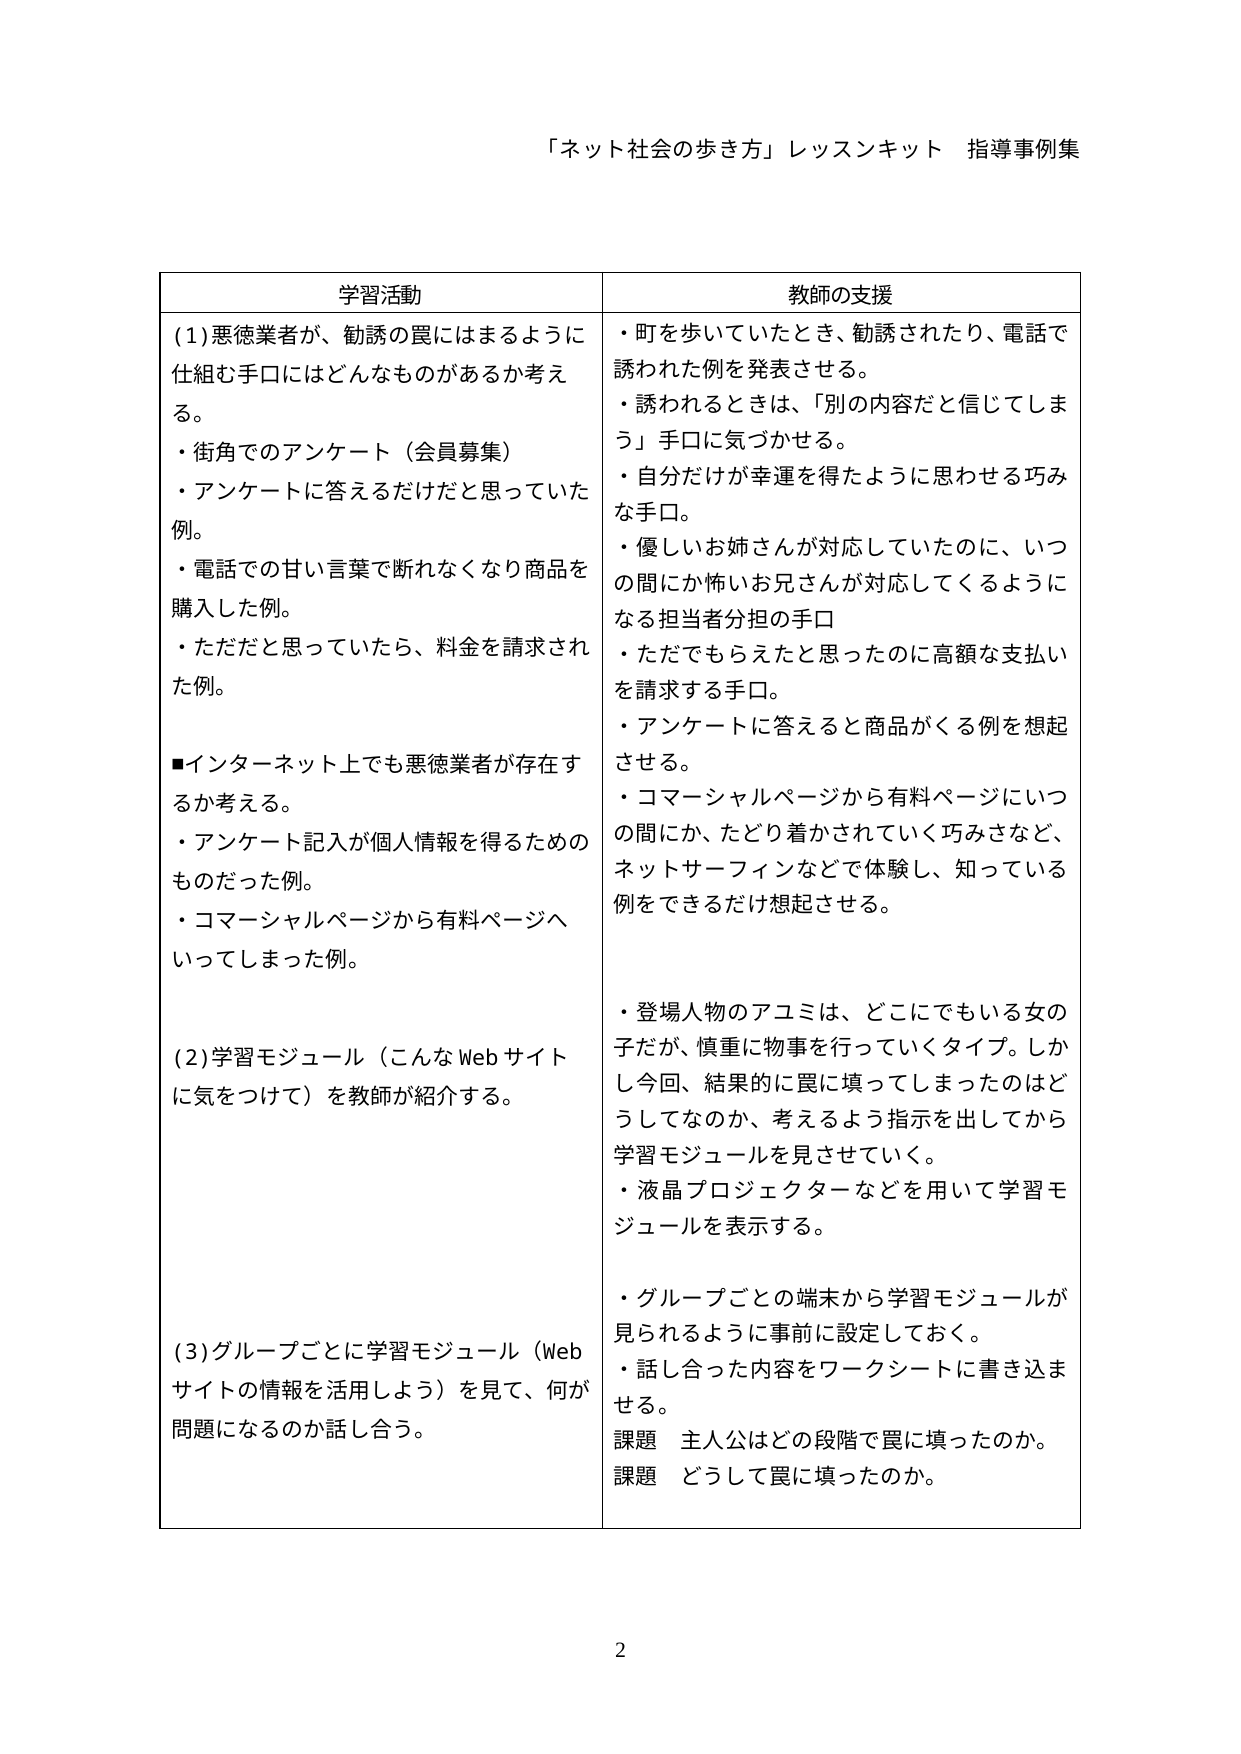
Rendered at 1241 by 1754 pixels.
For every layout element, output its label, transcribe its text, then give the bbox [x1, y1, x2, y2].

table_header 教師の支援 [603, 273, 1080, 312]
table_cell ・町を歩いていたとき、勧誘されたり、電話で誘われた例を発表させる。 ・誘われるときは、「別の内容だと信じてしまう」手口に気づかせる。 ・自分だけが幸運を得たように思わせる巧みな手口。 ・優しいお姉さんが対応していたのに、いつの間にか怖いお兄さんが対応してくるようになる担当者分担の手口 ・ただでもらえたと思ったのに高額な支払いを請求する手口。 ・アンケートに答えると商品がくる例を想起させる。 ・コマーシャルページから有料ページにいつの間にか、たどり着かされていく巧みさなど、ネットサーフィンなどで体験し、知っている例をできるだけ想起させる。 ・登場人物のアユミは、どこにでもいる女の子だが、慎重に物事を行っていくタイプ。しかし今回、結果的に罠に填ってしまったのはどうしてなのか、考えるよう指示を出してから学習モジュールを見させていく。 ・液晶プロジェクターなどを用いて学習モジュールを表示する。 ・グループごとの端末から学習モジュールが見られるように事前に設定しておく。 ・話し合った内容をワークシートに書き込ませる。 課題 主人公はどの段階で罠に填ったのか。 課題 どうして罠に填ったのか。 [603, 313, 1080, 1527]
table_cell (1)悪徳業者が、勧誘の罠にはまるように仕組む手口にはどんなものがあるか考える。 ・街角でのアンケート（会員募集） ・アンケートに答えるだけだと思っていた例。 ・電話での甘い言葉で断れなくなり商品を購入した例。 ・ただだと思っていたら、料金を請求された例。 ■インターネット上でも悪徳業者が存在するか考える。 ・アンケート記入が個人情報を得るためのものだった例。 ・コマーシャルページから有料ページへいってしまった例。 (2)学習モジュール（こんなWebサイトに気をつけて）を教師が紹介する。 (3)グループごとに学習モジュール（Webサイトの情報を活用しよう）を見て、何が問題になるのか話し合う。 [161, 313, 602, 1527]
table_header 学習活動 [161, 273, 602, 312]
